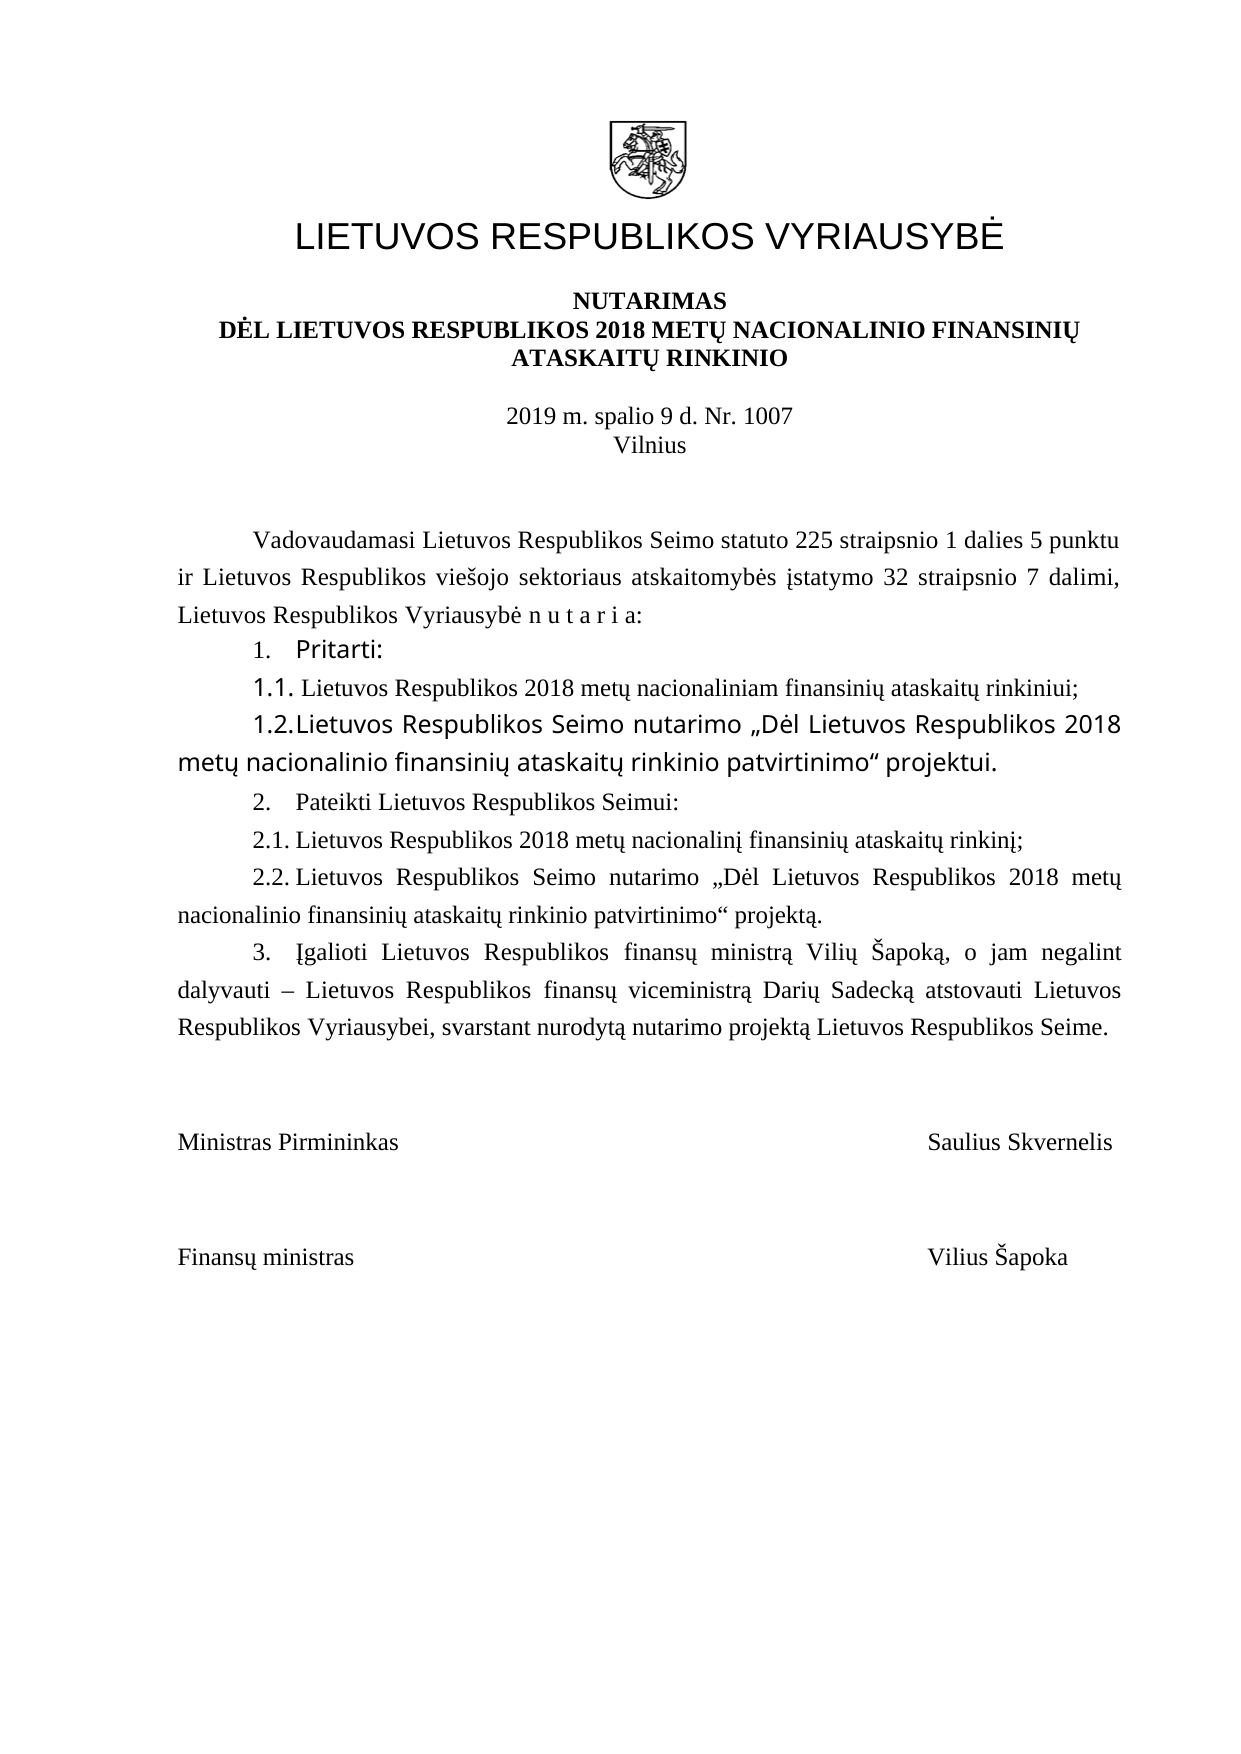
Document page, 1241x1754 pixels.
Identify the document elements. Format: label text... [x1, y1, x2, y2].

text nutarimas [177, 286, 1122, 315]
text 1.2. Lietuvos Respublikos Seimo nutarimo „Dėl Lietuvos Respublikos 2018 metų nacionalinio finansinių ataskaitų rinkinio patvirtinimo“ projektui. [177, 703, 1122, 778]
text Ministras Pirmininkas Saulius Skvernelis [177, 1127, 1122, 1156]
text Vadovaudamasi Lietuvos Respublikos Seimo statuto 225 straipsnio 1 dalies 5 punktu ir Lietuvos Respublikos viešojo sektoriaus atskaitomybės įstatymo 32 straipsnio 7 dalimi, Lietuvos Respublikos Vyriausybė n u t a r i a: [177, 516, 1122, 628]
text Vilnius [177, 430, 1122, 458]
text Finansų ministras Vilius Šapoka [177, 1242, 1122, 1271]
text 2. Pateikti Lietuvos Respublikos Seimui: [177, 778, 1122, 816]
text DĖL LIETUVOS RESPUBLIKOS 2018 METŲ NACIONALINIO FINANSINIŲ ATASKAITŲ RINKINIO [177, 315, 1122, 372]
text 2.1. Lietuvos Respublikos 2018 metų nacionalinį finansinių ataskaitų rinkinį; [177, 816, 1122, 853]
text 2019 m. spalio 9 d. Nr. 1007 [177, 401, 1122, 430]
text 3. Įgalioti Lietuvos Respublikos finansų ministrą Vilių Šapoką, o jam negalint dalyvauti – Lietuvos Respublikos finansų viceministrą Darių Sadecką atstovauti Lietuvos Respublikos Vyriausybei, svarstant nurodytą nutarimo projektą Lietuvos Respublikos Seime. [177, 928, 1122, 1041]
text 1. Pritarti: [177, 628, 1122, 666]
text 1.1. Lietuvos Respublikos 2018 metų nacionaliniam finansinių ataskaitų rinkiniui; [177, 666, 1122, 703]
text Lietuvos Respublikos Vyriausybė [177, 214, 1122, 257]
text 2.2. Lietuvos Respublikos Seimo nutarimo „Dėl Lietuvos Respublikos 2018 metų nacionalinio finansinių ataskaitų rinkinio patvirtinimo“ projektą. [177, 853, 1122, 928]
